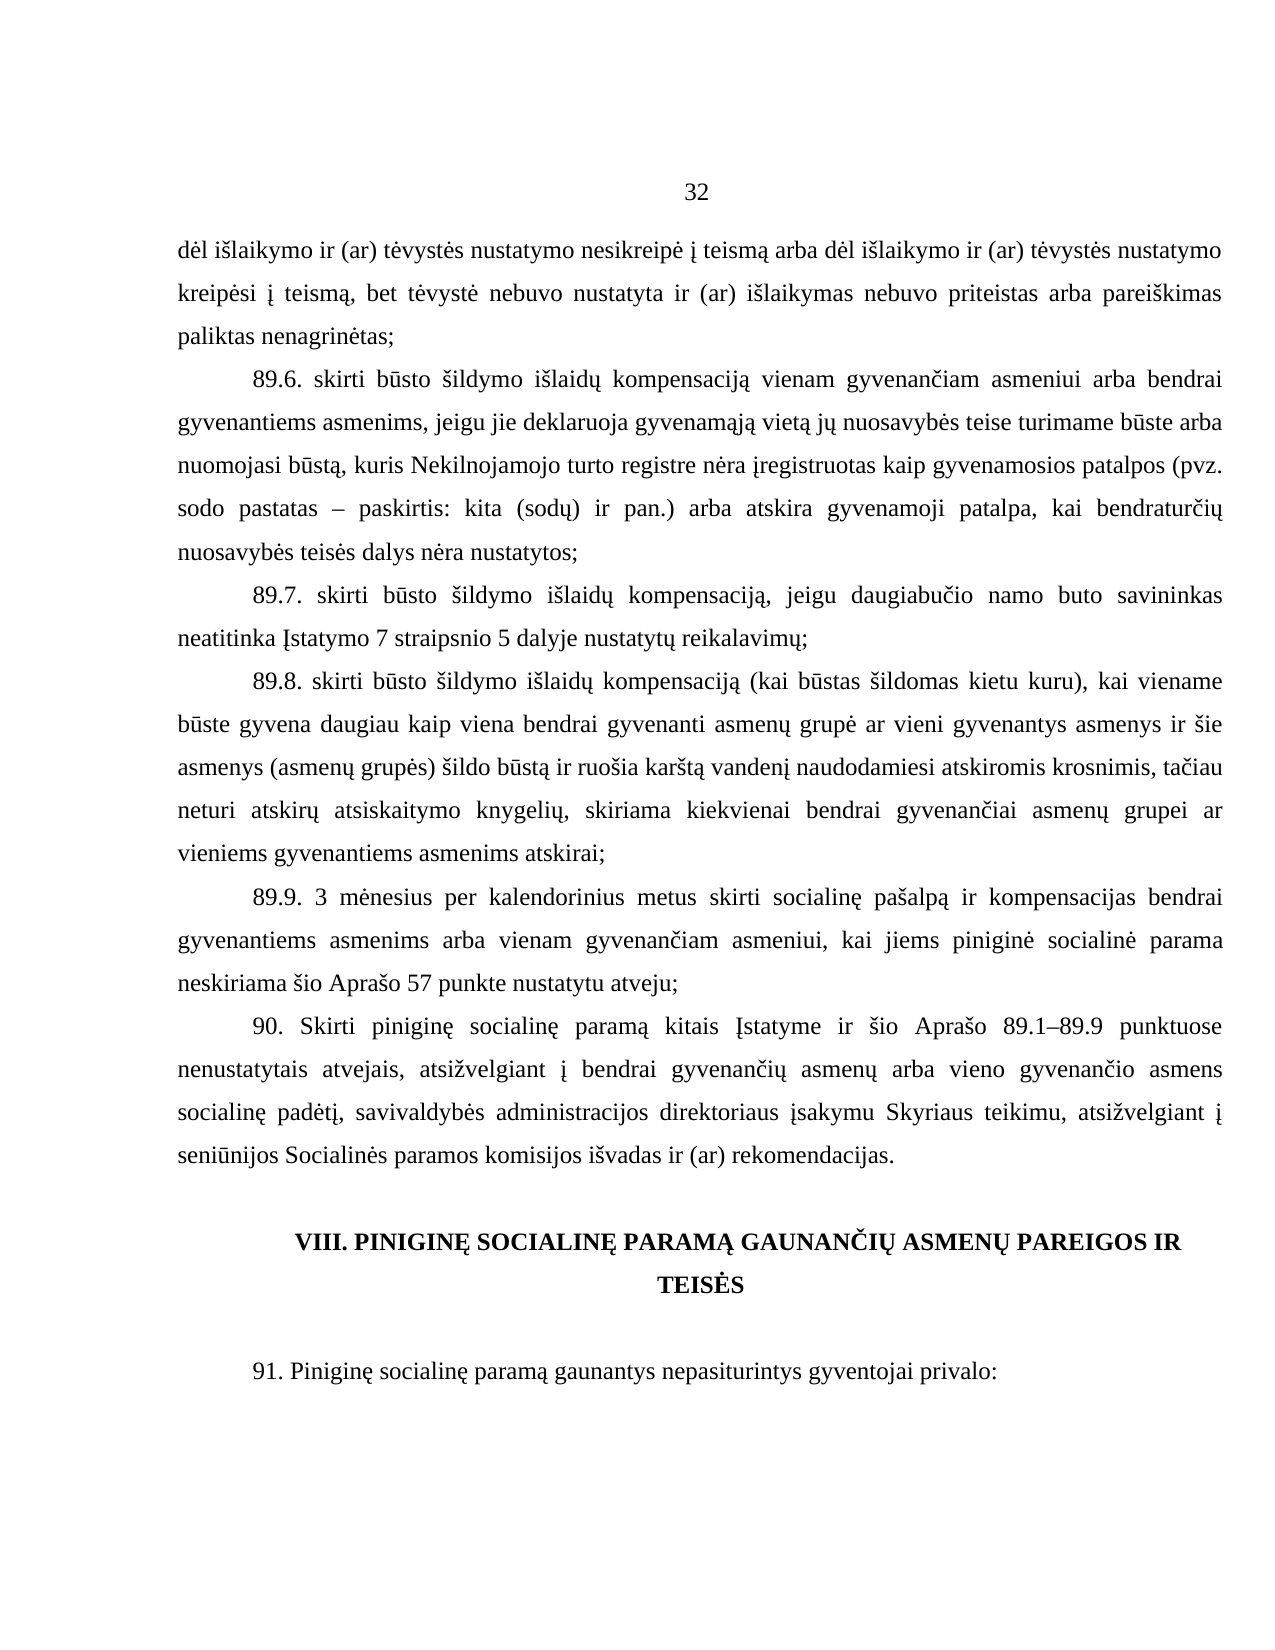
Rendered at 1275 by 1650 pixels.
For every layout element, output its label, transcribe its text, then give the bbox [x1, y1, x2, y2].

text dėl išlaikymo ir (ar) tėvystės nustatymo nesikreipė į teismą arba dėl išlaikymo ir (ar) tėvystės nustatymo kreipėsi į teismą, bet tėvystė nebuvo nustatyta ir (ar) išlaikymas nebuvo priteistas arba pareiškimas paliktas nenagrinėtas; [177, 235, 1224, 350]
text 91. Piniginę socialinę paramą gaunantys nepasiturintys gyventojai privalo: [177, 1356, 1224, 1385]
text VIII. PINIGINĘ SOCIALINĘ PARAMĄ GAUNANČIŲ ASMENŲ PAREIGOS IR TEISĖS [177, 1227, 1224, 1298]
text 89.6. skirti būsto šildymo išlaidų kompensaciją vienam gyvenančiam asmeniui arba bendrai gyvenantiems asmenims, jeigu jie deklaruoja gyvenamąją vietą jų nuosavybės teise turimame būste arba nuomojasi būstą, kuris Nekilnojamojo turto registre nėra įregistruotas kaip gyvenamosios patalpos (pvz. sodo pastatas – paskirtis: kita (sodų) ir pan.) arba atskira gyvenamoji patalpa, kai bendraturčių nuosavybės teisės dalys nėra nustatytos; [177, 364, 1224, 565]
text 89.9. 3 mėnesius per kalendorinius metus skirti socialinę pašalpą ir kompensacijas bendrai gyvenantiems asmenims arba vienam gyvenančiam asmeniui, kai jiems piniginė socialinė parama neskiriama šio Aprašo 57 punkte nustatytu atveju; [177, 882, 1224, 997]
text 89.7. skirti būsto šildymo išlaidų kompensaciją, jeigu daugiabučio namo buto savininkas neatitinka Įstatymo 7 straipsnio 5 dalyje nustatytų reikalavimų; [177, 580, 1224, 652]
text 90. Skirti piniginę socialinę paramą kitais Įstatyme ir šio Aprašo 89.1–89.9 punktuose nenustatytais atvejais, atsižvelgiant į bendrai gyvenančių asmenų arba vieno gyvenančio asmens socialinę padėtį, savivaldybės administracijos direktoriaus įsakymu Skyriaus teikimu, atsižvelgiant į seniūnijos Socialinės paramos komisijos išvadas ir (ar) rekomendacijas. [177, 1011, 1224, 1169]
text 89.8. skirti būsto šildymo išlaidų kompensaciją (kai būstas šildomas kietu kuru), kai viename būste gyvena daugiau kaip viena bendrai gyvenanti asmenų grupė ar vieni gyvenantys asmenys ir šie asmenys (asmenų grupės) šildo būstą ir ruošia karštą vandenį naudodamiesi atskiromis krosnimis, tačiau neturi atskirų atsiskaitymo knygelių, skiriama kiekvienai bendrai gyvenančiai asmenų grupei ar vieniems gyvenantiems asmenims atskirai; [177, 666, 1224, 867]
